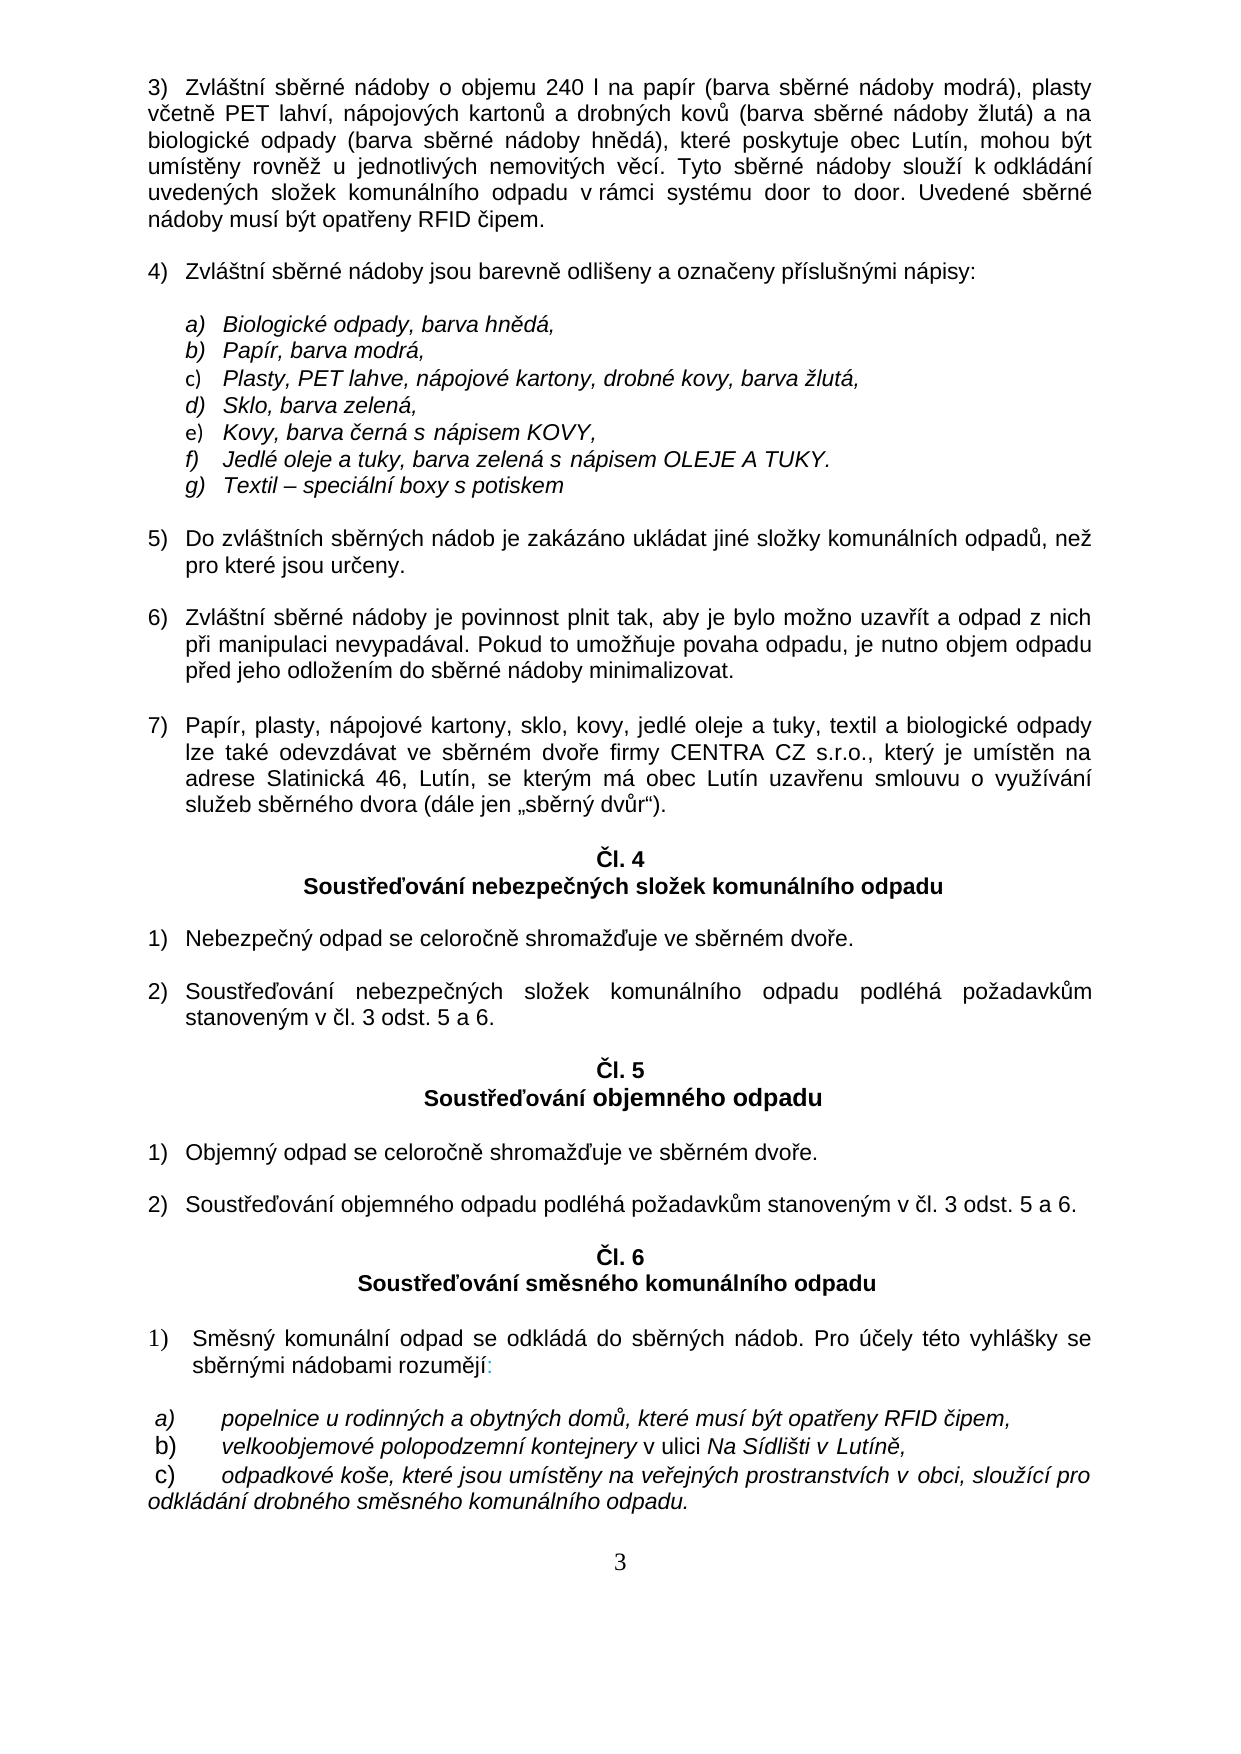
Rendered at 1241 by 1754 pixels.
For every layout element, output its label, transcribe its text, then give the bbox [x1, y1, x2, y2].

list popelnice u rodinných a obytných domů, které musí být opatřeny RFID čipem, [148, 1404, 1092, 1431]
list Biologické odpady, barva hnědá, [185, 311, 1092, 337]
list Do zvláštních sběrných nádob je zakázáno ukládat jiné složky komunálních odpadů, než pro které jsou určeny. [148, 525, 1092, 578]
list Zvláštní sběrné nádoby o objemu 240 l na papír (barva sběrné nádoby modrá), plasty včetně PET lahví, nápojových kartonů a drobných kovů (barva sběrné nádoby žlutá) a na biologické odpady (barva sběrné nádoby hnědá), které poskytuje obec Lutín, mohou být umístěny rovněž u jednotlivých nemovitých věcí. Tyto sběrné nádoby slouží k odkládání uvedených složek komunálního odpadu v rámci systému door to door. Uvedené sběrné nádoby musí být opatřeny RFID čipem. [148, 74, 1092, 232]
list Nebezpečný odpad se celoročně shromažďuje ve sběrném dvoře. [148, 925, 1092, 952]
list Papír, plasty, nápojové kartony, sklo, kovy, jedlé oleje a tuky, textil a biologické odpady lze také odevzdávat ve sběrném dvoře firmy CENTRA CZ s.r.o., který je umístěn na adrese Slatinická 46, Lutín, se kterým má obec Lutín uzavřenu smlouvu o využívání služeb sběrného dvora (dále jen „sběrný dvůr“). [148, 712, 1092, 817]
list Papír, barva modrá, [185, 337, 1092, 364]
list Jedlé oleje a tuky, barva zelená s nápisem OLEJE A TUKY. [185, 446, 1092, 472]
list Zvláštní sběrné nádoby jsou barevně odlišeny a označeny příslušnými nápisy: [148, 258, 1092, 285]
list Směsný komunální odpad se odkládá do sběrných nádob. Pro účely této vyhlášky se sběrnými nádobami rozumějí: [148, 1323, 1092, 1378]
list Plasty, PET lahve, nápojové kartony, drobné kovy, barva žlutá, [185, 364, 1092, 392]
list Textil – speciální boxy s potiskem [185, 472, 1092, 499]
subtitle Soustřeďování nebezpečných složek komunálního odpadu [148, 873, 1092, 899]
text Čl. 6 [148, 1244, 1092, 1270]
list Kovy, barva černá s nápisem KOVY, [185, 418, 1092, 446]
list Zvláštní sběrné nádoby je povinnost plnit tak, aby je bylo možno uzavřít a odpad z nich při manipulaci nevypadával. Pokud to umožňuje povaha odpadu, je nutno objem odpadu před jeho odložením do sběrné nádoby minimalizovat. [148, 604, 1092, 683]
list Soustřeďování objemného odpadu podléhá požadavkům stanoveným v čl. 3 odst. 5 a 6. [148, 1191, 1092, 1218]
list Objemný odpad se celoročně shromažďuje ve sběrném dvoře. [148, 1138, 1092, 1165]
text Soustřeďování objemného odpadu [148, 1083, 1092, 1112]
text Soustřeďování směsného komunálního odpadu [148, 1270, 1092, 1297]
subtitle Čl. 4 [148, 846, 1092, 873]
list Sklo, barva zelená, [185, 392, 1092, 418]
list Soustřeďování nebezpečných složek komunálního odpadu podléhá požadavkům stanoveným v čl. 3 odst. 5 a 6. [148, 978, 1092, 1031]
text Čl. 5 [148, 1057, 1092, 1083]
list velkoobjemové polopodzemní kontejnery v ulici Na Sídlišti v Lutíně, [148, 1431, 1092, 1459]
list odpadkové koše, které jsou umístěny na veřejných prostranstvích v obci, sloužící pro odkládání drobného směsného komunálního odpadu. [148, 1459, 1092, 1515]
